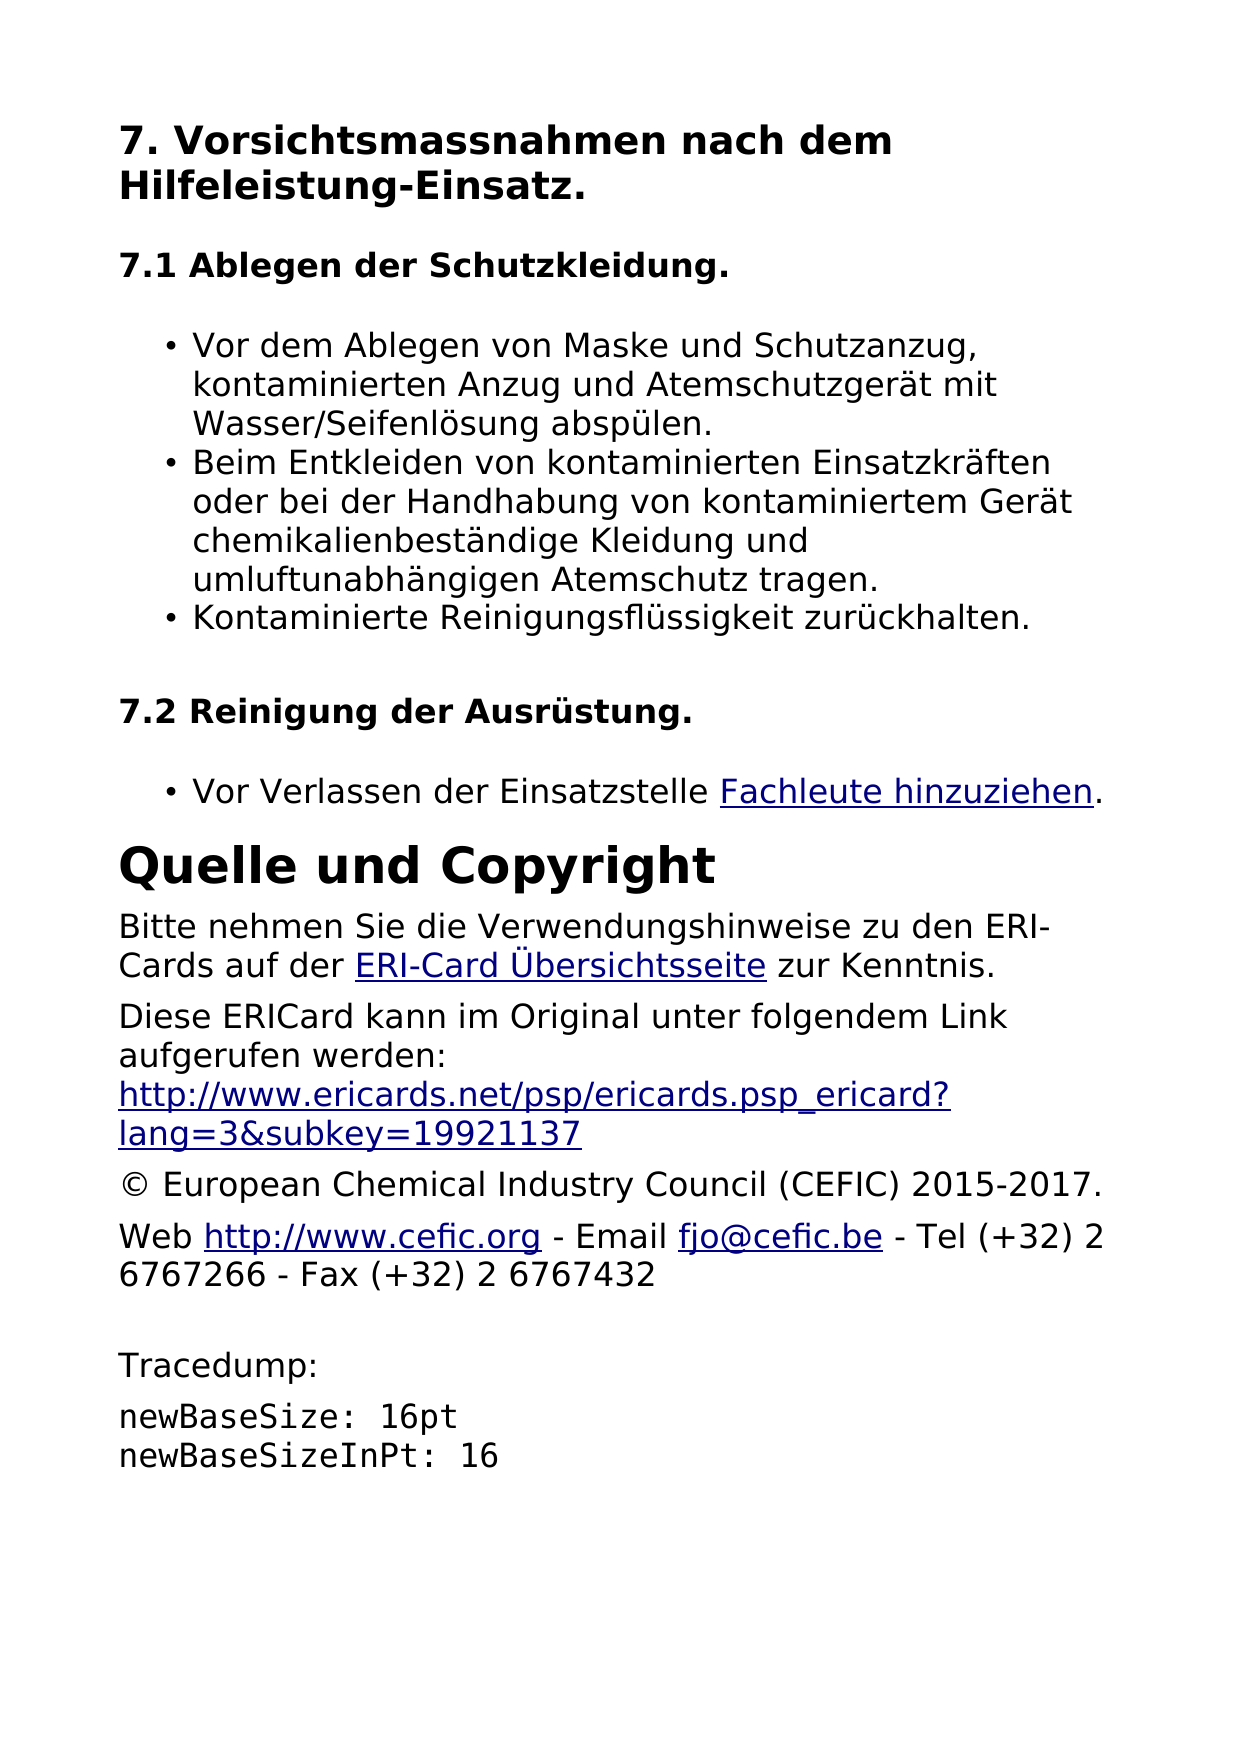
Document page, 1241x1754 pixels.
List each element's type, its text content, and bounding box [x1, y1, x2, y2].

text Tracedump: [118, 1307, 1122, 1385]
list Vor dem Ablegen von Maske und Schutzanzug, kontaminierten Anzug und Atemschutzgerät mit Wasser/Seifenlösung abspülen. [177, 327, 1122, 443]
text © European Chemical Industry Council (CEFIC) 2015-2017. [118, 1166, 1122, 1204]
list Kontaminierte Reinigungsflüssigkeit zurückhalten. [177, 599, 1122, 638]
subtitle 7.1 Ablegen der Schutzkleidung. [118, 246, 1122, 285]
subtitle 7.2 Reinigung der Ausrüstung. [118, 692, 1122, 731]
subtitle 7. Vorsichtsmassnahmen nach dem Hilfeleistung-Einsatz. [118, 118, 1122, 208]
list Beim Entkleiden von kontaminierten Einsatzkräften oder bei der Handhabung von kontaminiertem Gerät chemikalienbeständige Kleidung und umluftunabhängigen Atemschutz tragen. [177, 443, 1122, 599]
text Diese ERICard kann im Original unter folgendem Link aufgerufen werden: http://www.ericards.net/psp/ericards.psp_ericard?lang=3&subkey=19921137 [118, 998, 1122, 1153]
text Bitte nehmen Sie die Verwendungshinweise zu den ERI-Cards auf der ERI-Card Übersichtsseite zur Kenntnis. [118, 908, 1122, 985]
list Vor Verlassen der Einsatzstelle Fachleute hinzuziehen. [177, 773, 1122, 812]
text Web http://www.cefic.org - Email fjo@cefic.be - Tel (+32) 2 6767266 - Fax (+32) 2 6767432 [118, 1217, 1122, 1295]
text newBaseSize: 16pt newBaseSizeInPt: 16 [118, 1397, 1122, 1475]
subtitle Quelle und Copyright [118, 837, 1122, 895]
